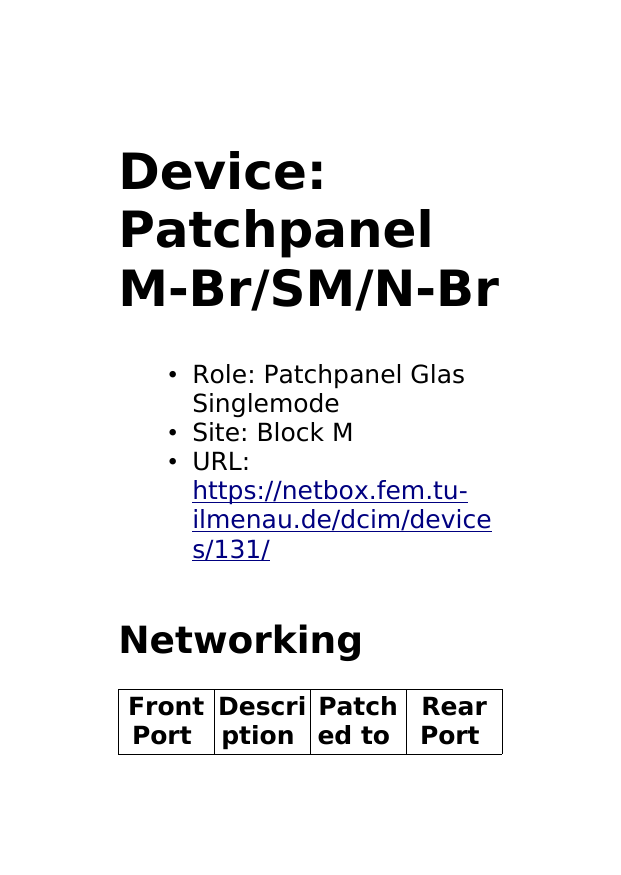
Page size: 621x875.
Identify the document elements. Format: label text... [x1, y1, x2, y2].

table_header Rear Port [407, 690, 502, 754]
table_header Patched to [311, 690, 406, 754]
list URL: https://netbox.fem.tu-ilmenau.de/dcim/devices/131/ [177, 447, 502, 564]
subtitle Networking [118, 618, 502, 662]
table_header Front Port [119, 690, 214, 754]
list Role: Patchpanel Glas Singlemode [177, 360, 502, 418]
subtitle Device: Patchpanel M-Br/SM/N-Br [118, 143, 502, 318]
table_header Description [215, 690, 310, 754]
list Site: Block M [177, 418, 502, 447]
